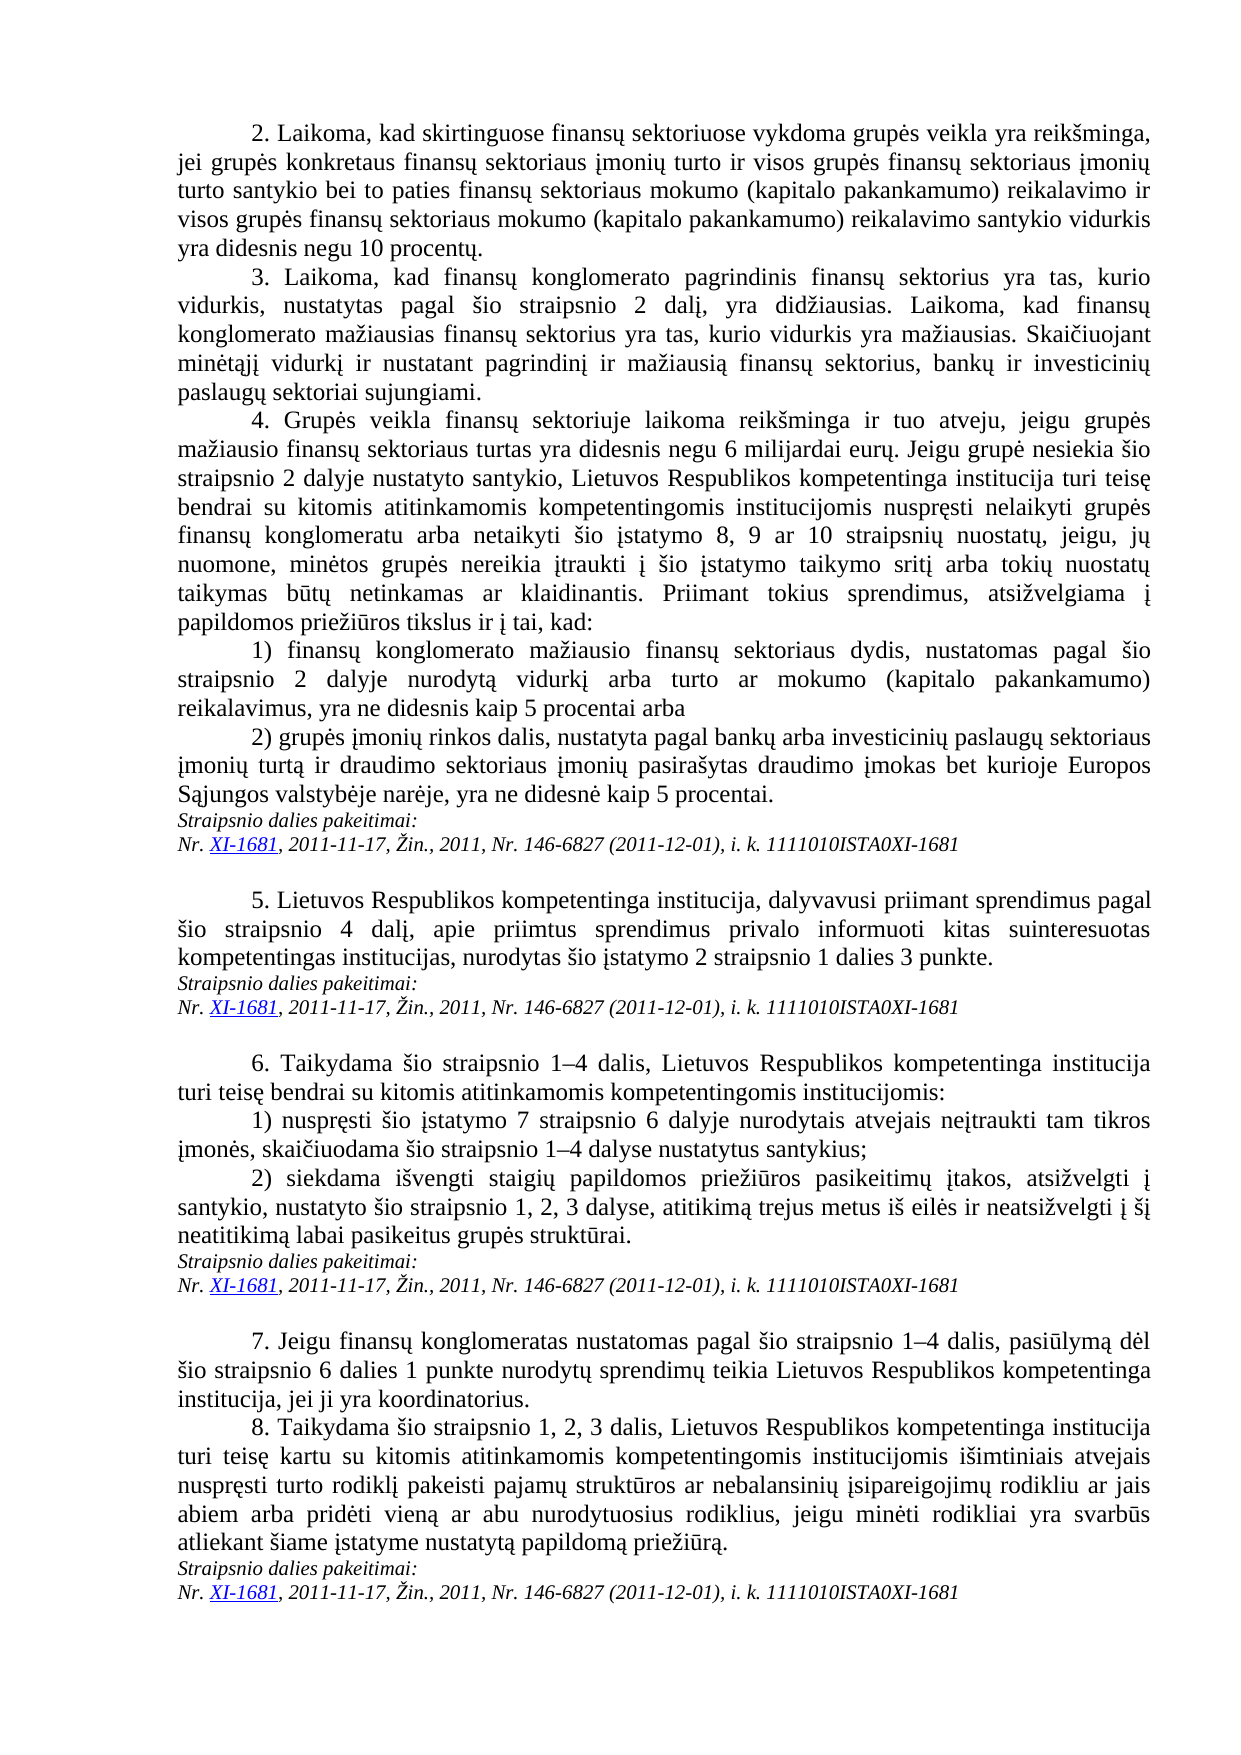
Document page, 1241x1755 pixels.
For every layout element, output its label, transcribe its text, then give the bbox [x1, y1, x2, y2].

text 5. Lietuvos Respublikos kompetentinga institucija, dalyvavusi priimant sprendimus pagal šio straipsnio 4 dalį, apie priimtus sprendimus privalo informuoti kitas suinteresuotas kompetentingas institucijas, nurodytas šio įstatymo 2 straipsnio 1 dalies 3 punkte. [177, 885, 1152, 971]
text 7. Jeigu finansų konglomeratas nustatomas pagal šio straipsnio 1–4 dalis, pasiūlymą dėl šio straipsnio 6 dalies 1 punkte nurodytų sprendimų teikia Lietuvos Respublikos kompetentinga institucija, jei ji yra koordinatorius. [177, 1326, 1152, 1412]
text 2. Laikoma, kad skirtinguose finansų sektoriuose vykdoma grupės veikla yra reikšminga, jei grupės konkretaus finansų sektoriaus įmonių turto ir visos grupės finansų sektoriaus įmonių turto santykio bei to paties finansų sektoriaus mokumo (kapitalo pakankamumo) reikalavimo ir visos grupės finansų sektoriaus mokumo (kapitalo pakankamumo) reikalavimo santykio vidurkis yra didesnis negu 10 procentų. [177, 118, 1152, 262]
text Nr. XI-1681, 2011-11-17, Žin., 2011, Nr. 146-6827 (2011-12-01), i. k. 1111010ISTA0XI-1681 [177, 832, 1152, 856]
text 4. Grupės veikla finansų sektoriuje laikoma reikšminga ir tuo atveju, jeigu grupės mažiausio finansų sektoriaus turtas yra didesnis negu 6 milijardai eurų. Jeigu grupė nesiekia šio straipsnio 2 dalyje nustatyto santykio, Lietuvos Respublikos kompetentinga institucija turi teisę bendrai su kitomis atitinkamomis kompetentingomis institucijomis nuspręsti nelaikyti grupės finansų konglomeratu arba netaikyti šio įstatymo 8, 9 ar 10 straipsnių nuostatų, jeigu, jų nuomone, minėtos grupės nereikia įtraukti į šio įstatymo taikymo sritį arba tokių nuostatų taikymas būtų netinkamas ar klaidinantis. Priimant tokius sprendimus, atsižvelgiama į papildomos priežiūros tikslus ir į tai, kad: [177, 406, 1152, 636]
text 1) nuspręsti šio įstatymo 7 straipsnio 6 dalyje nurodytais atvejais neįtraukti tam tikros įmonės, skaičiuodama šio straipsnio 1–4 dalyse nustatytus santykius; [177, 1106, 1152, 1163]
text Straipsnio dalies pakeitimai: [177, 808, 1152, 832]
text 3. Laikoma, kad finansų konglomerato pagrindinis finansų sektorius yra tas, kurio vidurkis, nustatytas pagal šio straipsnio 2 dalį, yra didžiausias. Laikoma, kad finansų konglomerato mažiausias finansų sektorius yra tas, kurio vidurkis yra mažiausias. Skaičiuojant minėtąjį vidurkį ir nustatant pagrindinį ir mažiausią finansų sektorius, bankų ir investicinių paslaugų sektoriai sujungiami. [177, 262, 1152, 406]
text Nr. XI-1681, 2011-11-17, Žin., 2011, Nr. 146-6827 (2011-12-01), i. k. 1111010ISTA0XI-1681 [177, 1273, 1152, 1297]
text 8. Taikydama šio straipsnio 1, 2, 3 dalis, Lietuvos Respublikos kompetentinga institucija turi teisę kartu su kitomis atitinkamomis kompetentingomis institucijomis išimtiniais atvejais nuspręsti turto rodiklį pakeisti pajamų struktūros ar nebalansinių įsipareigojimų rodikliu ar jais abiem arba pridėti vieną ar abu nurodytuosius rodiklius, jeigu minėti rodikliai yra svarbūs atliekant šiame įstatyme nustatytą papildomą priežiūrą. [177, 1412, 1152, 1556]
text Nr. XI-1681, 2011-11-17, Žin., 2011, Nr. 146-6827 (2011-12-01), i. k. 1111010ISTA0XI-1681 [177, 1580, 1152, 1604]
text 6. Taikydama šio straipsnio 1–4 dalis, Lietuvos Respublikos kompetentinga institucija turi teisę bendrai su kitomis atitinkamomis kompetentingomis institucijomis: [177, 1048, 1152, 1106]
text 2) siekdama išvengti staigių papildomos priežiūros pasikeitimų įtakos, atsižvelgti į santykio, nustatyto šio straipsnio 1, 2, 3 dalyse, atitikimą trejus metus iš eilės ir neatsižvelgti į šį neatitikimą labai pasikeitus grupės struktūrai. [177, 1163, 1152, 1249]
text Nr. XI-1681, 2011-11-17, Žin., 2011, Nr. 146-6827 (2011-12-01), i. k. 1111010ISTA0XI-1681 [177, 995, 1152, 1019]
text Straipsnio dalies pakeitimai: [177, 1249, 1152, 1273]
text Straipsnio dalies pakeitimai: [177, 1556, 1152, 1580]
text 2) grupės įmonių rinkos dalis, nustatyta pagal bankų arba investicinių paslaugų sektoriaus įmonių turtą ir draudimo sektoriaus įmonių pasirašytas draudimo įmokas bet kurioje Europos Sąjungos valstybėje narėje, yra ne didesnė kaip 5 procentai. [177, 722, 1152, 808]
text Straipsnio dalies pakeitimai: [177, 971, 1152, 995]
text 1) finansų konglomerato mažiausio finansų sektoriaus dydis, nustatomas pagal šio straipsnio 2 dalyje nurodytą vidurkį arba turto ar mokumo (kapitalo pakankamumo) reikalavimus, yra ne didesnis kaip 5 procentai arba [177, 636, 1152, 722]
